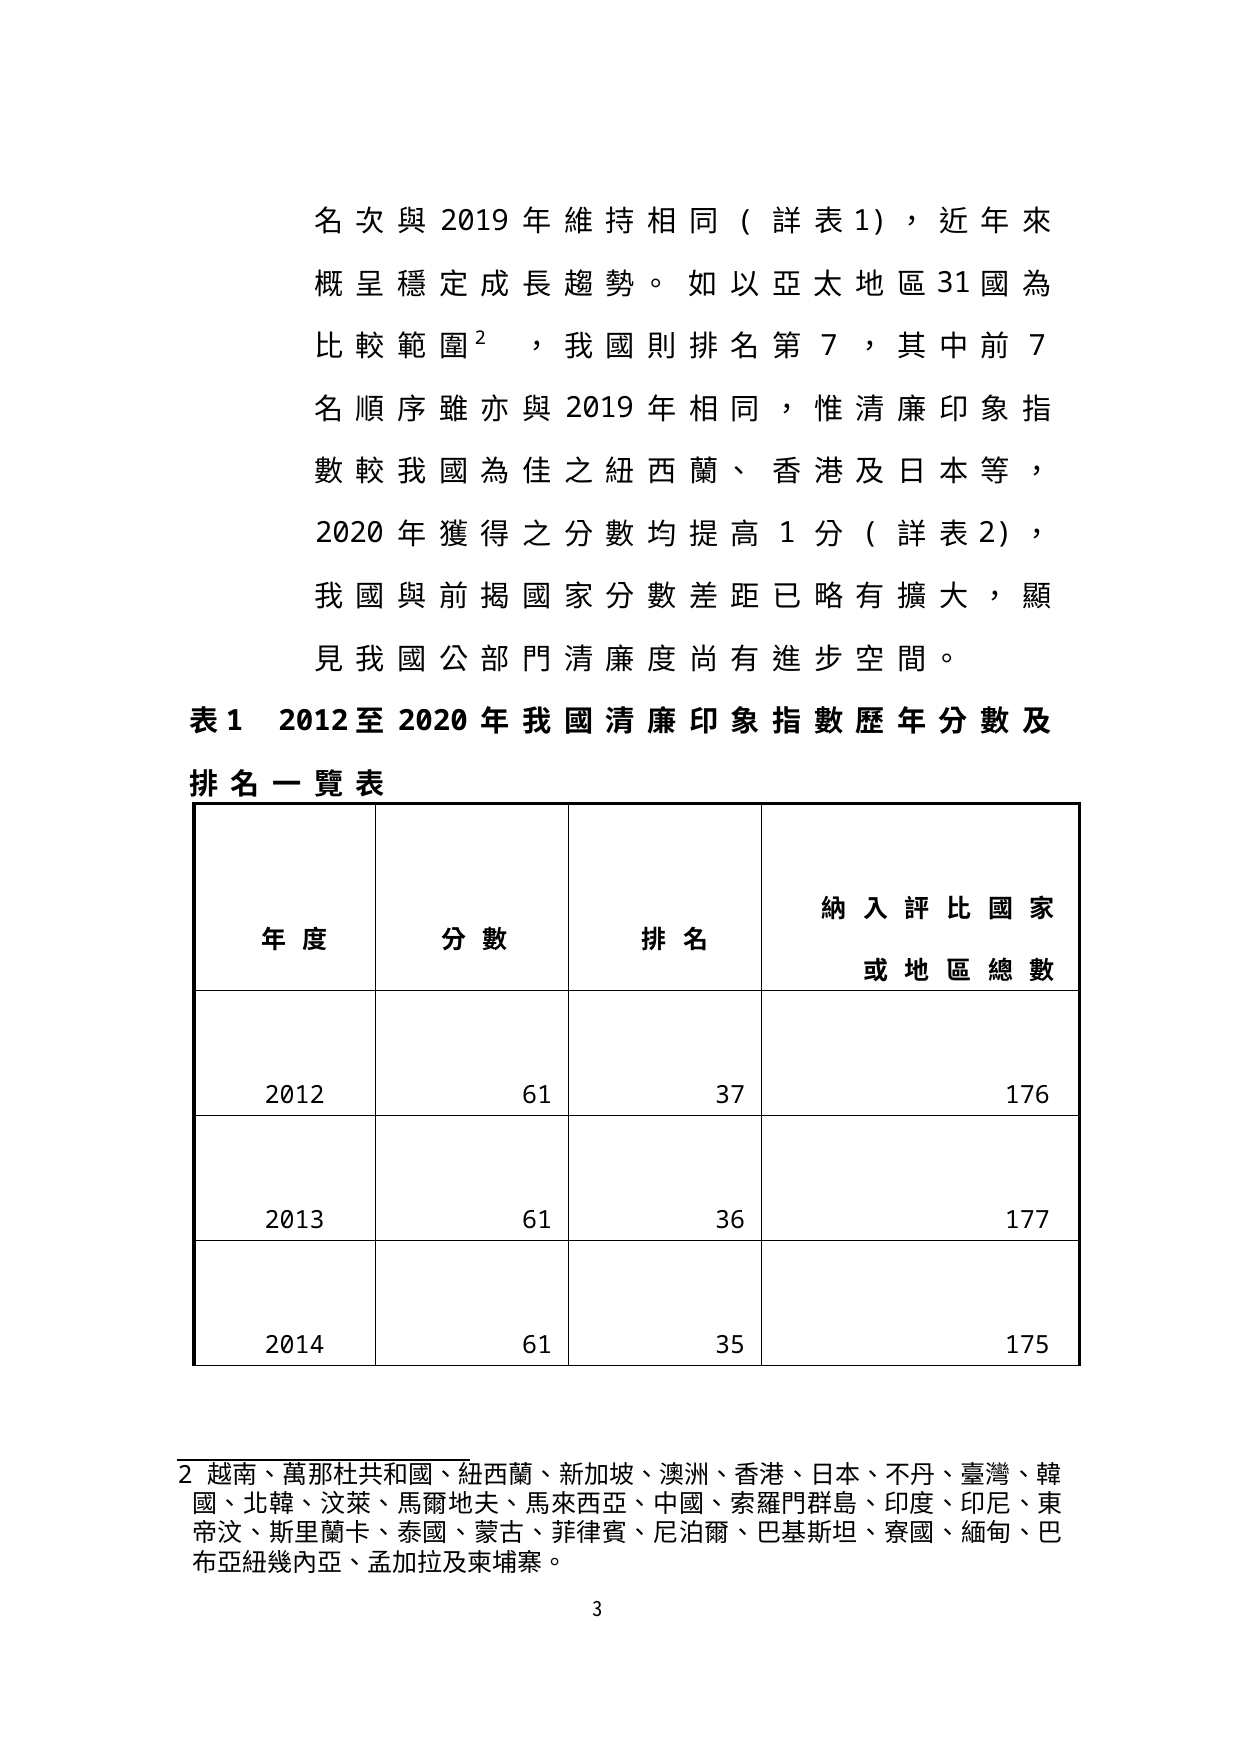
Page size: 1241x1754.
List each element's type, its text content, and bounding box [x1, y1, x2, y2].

table_cell 61 [376, 1241, 568, 1365]
table_header 分數 [376, 805, 568, 990]
table_cell 176 [762, 991, 1078, 1115]
table_cell 36 [569, 1116, 761, 1240]
table_cell 35 [569, 1241, 761, 1365]
table_cell 61 [376, 991, 568, 1115]
table_cell 37 [569, 991, 761, 1115]
table_header 年度 [196, 805, 375, 990]
text 越南、萬那杜共和國、紐西蘭、新加坡、澳洲、香港、日本、不丹、臺灣、韓國、北韓、汶萊、馬爾地夫、馬來西亞、中國、索羅門群島、印度、印尼、東帝汶、斯里蘭卡、泰國、蒙古、菲律賓、尼泊爾、巴基斯坦、寮國、緬甸、巴布亞紐幾內亞、孟加拉及柬埔寨。 [177, 1460, 1063, 1577]
text 表1 2012至2020年我國清廉印象指數歷年分數及排名一覽表 [183, 677, 1058, 802]
table_cell 2012 [196, 991, 375, 1115]
text 「清廉印象指數」(Corruption Perception Index,CPI)係由國際透明組織自1995年起每年定期發布，主要係針對公部門貪腐情況主觀印象之量測，反映一個國家或地區公部門(含政治人物)貪腐程度之觀感，為目前全球最廣泛用來衡量各國整體清廉度之社會經濟指標。2020年之「清廉印象指數」是由國際透明組織蒐集自12個組織之13個原始調查資料統計而成，我國得分為65分(滿分100分)，於全球180個國家及地區中排名第28名，分數及名次與2019年維持相同(詳表1)，近年來概呈穩定成長趨勢。如以亞太地區31國為比較範圍，我國則排名第7，其中前7名順序雖亦與2019年相同，惟清廉印象指數較我國為佳之紐西蘭、香港及日本等，2020年獲得之分數均提高1分(詳表2)，我國與前揭國家分數差距已略有擴大，顯見我國公部門清廉度尚有進步空間。 [271, 177, 1058, 677]
table_cell 61 [376, 1116, 568, 1240]
table_header 納入評比國家或地區總數 [762, 805, 1078, 990]
table_cell 2013 [196, 1116, 375, 1240]
table_cell 2014 [196, 1241, 375, 1365]
table_cell 175 [762, 1241, 1078, 1365]
table_cell 177 [762, 1116, 1078, 1240]
table_header 排名 [569, 805, 761, 990]
